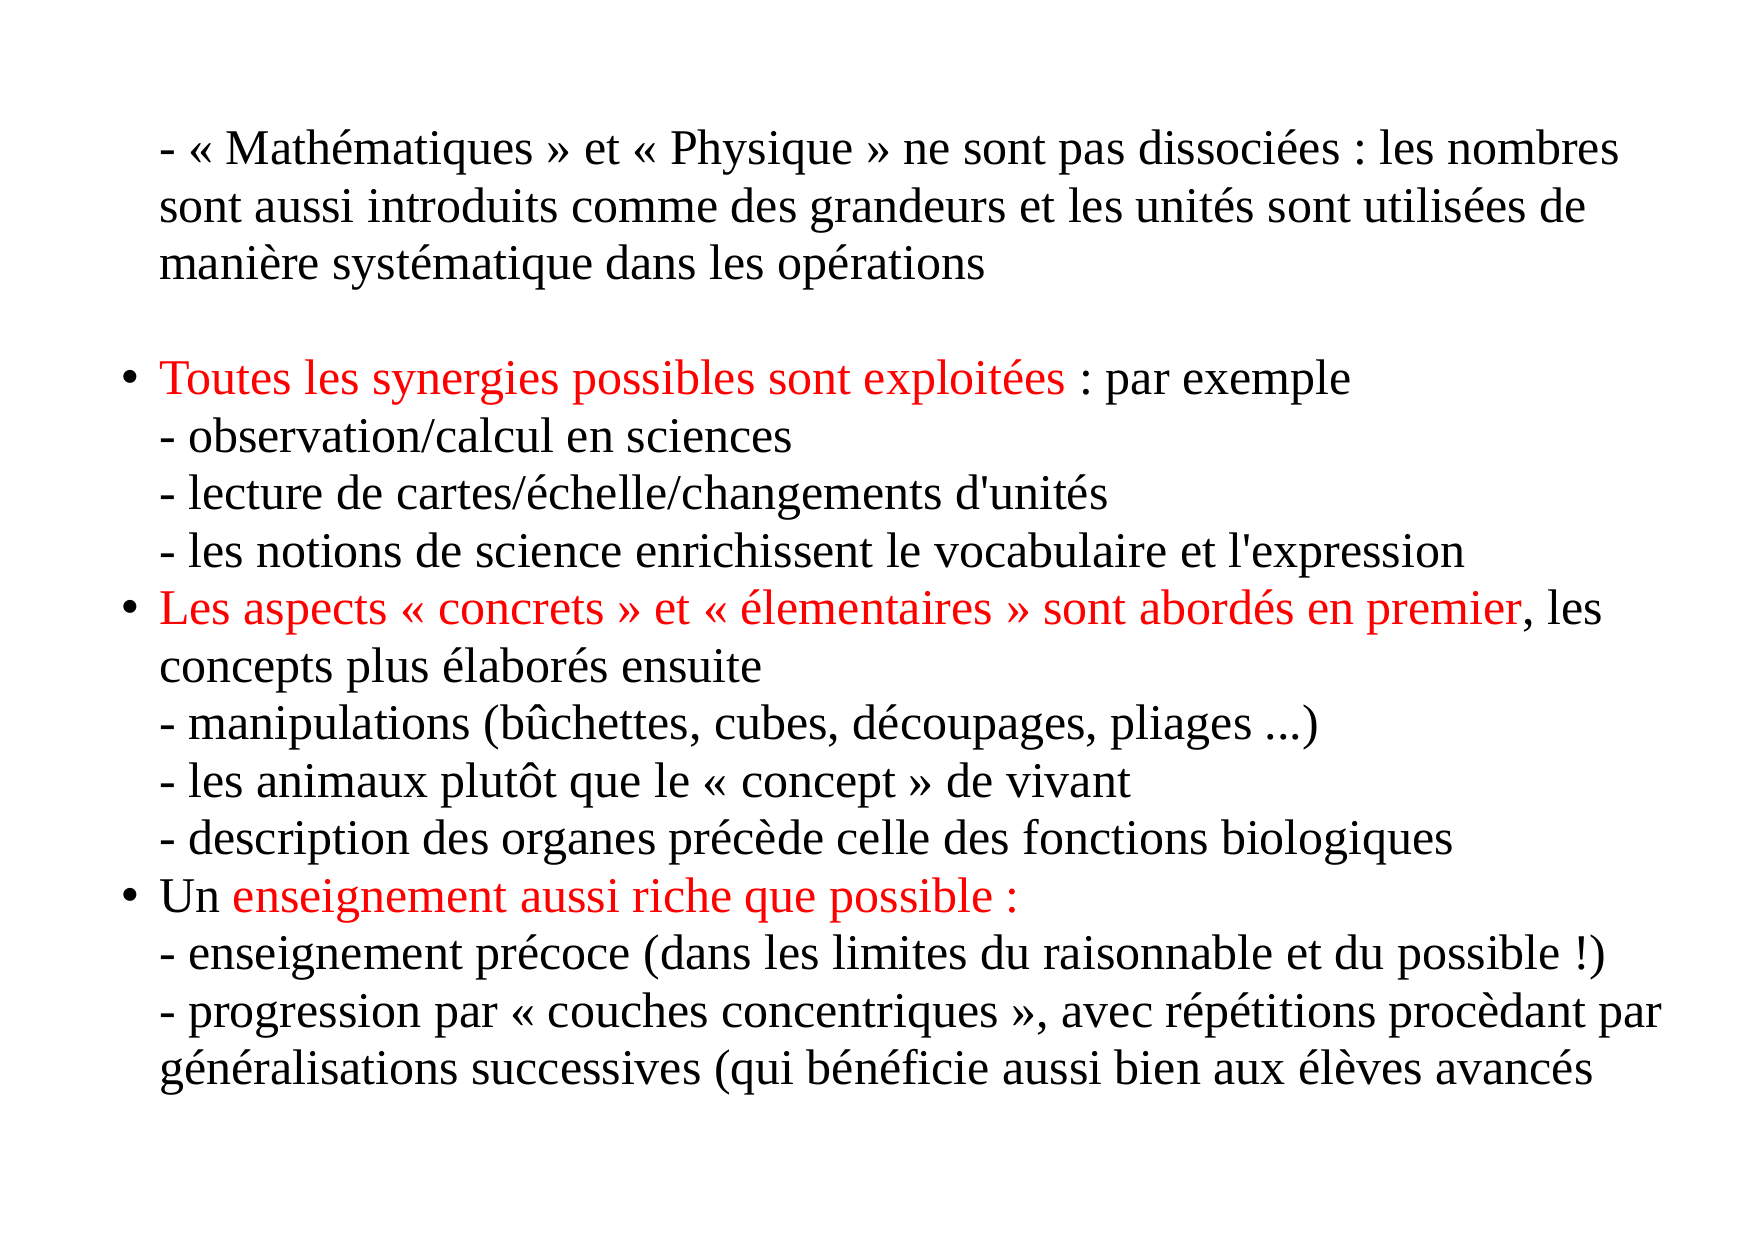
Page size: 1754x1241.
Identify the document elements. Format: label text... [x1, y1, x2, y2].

list Un enseignement aussi riche que possible : [121, 866, 1683, 923]
list - les notions de science enrichissent le vocabulaire et l'expression [121, 521, 1683, 578]
list Les aspects « concrets » et « élementaires » sont abordés en premier, les concepts plus élaborés ensuite [121, 578, 1683, 693]
list - manipulations (bûchettes, cubes, découpages, pliages ...) [121, 693, 1683, 751]
list Toutes les synergies possibles sont exploitées : par exemple [121, 348, 1683, 406]
list - progression par « couches concentriques », avec répétitions procèdant par généralisations successives (qui bénéficie aussi bien aux élèves avancés [121, 981, 1683, 1096]
list - observation/calcul en sciences [121, 406, 1683, 463]
list - description des organes précède celle des fonctions biologiques [121, 808, 1683, 866]
list - « Mathématiques » et « Physique » ne sont pas dissociées : les nombres sont aussi introduits comme des grandeurs et les unités sont utilisées de manière systématique dans les opérations [121, 118, 1683, 291]
list - les animaux plutôt que le « concept » de vivant [121, 751, 1683, 808]
list - lecture de cartes/échelle/changements d'unités [121, 463, 1683, 521]
list - enseignement précoce (dans les limites du raisonnable et du possible !) [121, 923, 1683, 981]
